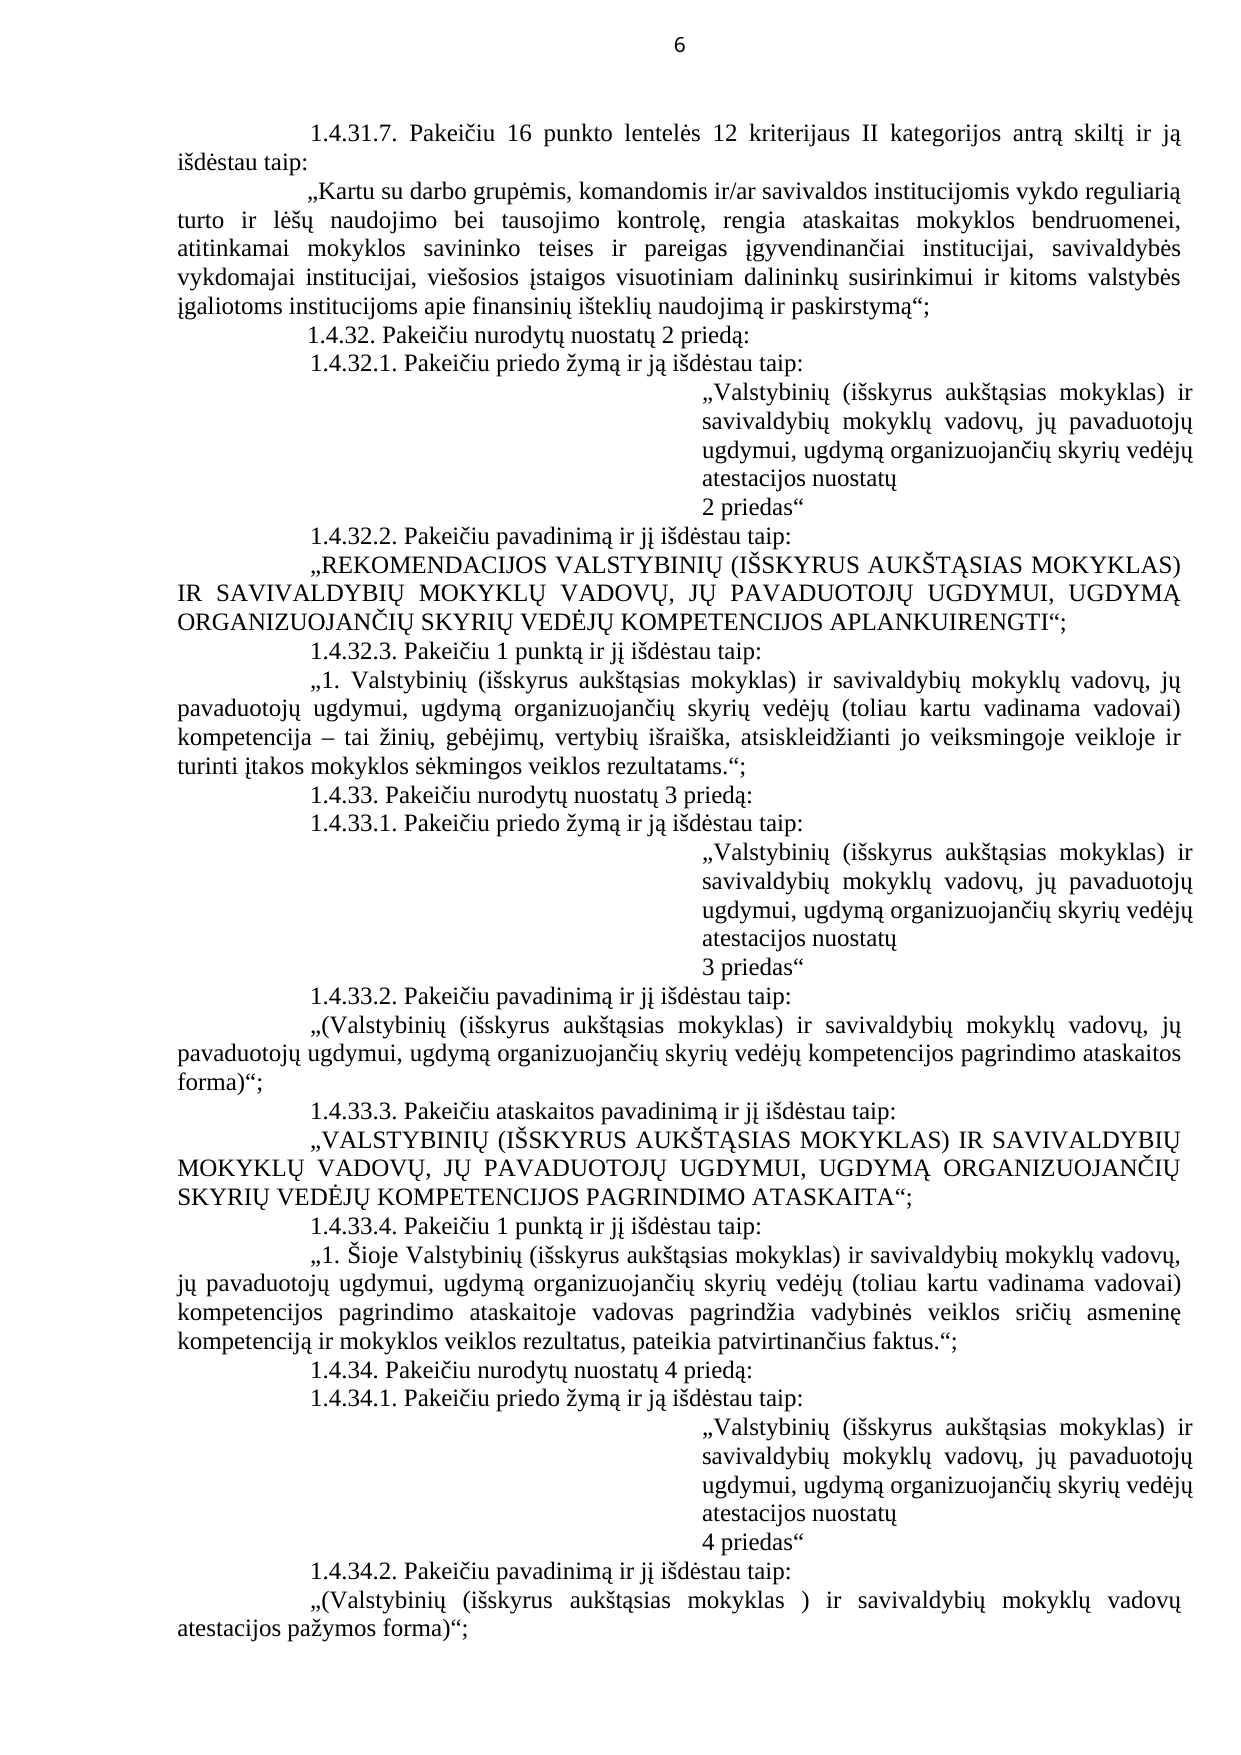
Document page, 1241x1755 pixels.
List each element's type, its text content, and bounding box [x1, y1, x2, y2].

text 1.4.33.1. Pakeičiu priedo žymą ir ją išdėstau taip: [177, 808, 1182, 837]
text „(Valstybinių (išskyrus aukštąsias mokyklas ) ir savivaldybių mokyklų vadovų atestacijos pažymos forma)“; [177, 1585, 1182, 1642]
text 1.4.33.3. Pakeičiu ataskaitos pavadinimą ir jį išdėstau taip: [177, 1096, 1182, 1125]
table_header [177, 377, 691, 521]
text „REKOMENDACIJOS VALSTYBINIŲ (IŠSKYRUS AUKŠTĄSIAS MOKYKLAS) IR SAVIVALDYBIŲ MOKYKLŲ VADOVŲ, JŲ PAVADUOTOJŲ UGDYMUI, UGDYMĄ ORGANIZUOJANČIŲ SKYRIŲ VEDĖJŲ KOMPETENCIJOS APLANKUIRENGTI“; [177, 550, 1182, 636]
table_header „Valstybinių (išskyrus aukštąsias mokyklas) ir savivaldybių mokyklų vadovų, jų pavaduotojų ugdymui, ugdymą organizuojančių skyrių vedėjų atestacijos nuostatų 2 priedas“ [691, 377, 1204, 521]
table_header [177, 837, 691, 981]
text „(Valstybinių (išskyrus aukštąsias mokyklas) ir savivaldybių mokyklų vadovų, jų pavaduotojų ugdymui, ugdymą organizuojančių skyrių vedėjų kompetencijos pagrindimo ataskaitos forma)“; [177, 1010, 1182, 1096]
text 1.4.31.7. Pakeičiu 16 punkto lentelės 12 kriterijaus II kategorijos antrą skiltį ir ją išdėstau taip: [177, 118, 1182, 176]
table_header [177, 1412, 691, 1556]
text 1.4.33.4. Pakeičiu 1 punktą ir jį išdėstau taip: [177, 1211, 1182, 1240]
text 1.4.33.2. Pakeičiu pavadinimą ir jį išdėstau taip: [177, 981, 1182, 1010]
table_header „Valstybinių (išskyrus aukštąsias mokyklas) ir savivaldybių mokyklų vadovų, jų pavaduotojų ugdymui, ugdymą organizuojančių skyrių vedėjų atestacijos nuostatų 3 priedas“ [691, 837, 1204, 981]
text 1.4.34. Pakeičiu nurodytų nuostatų 4 priedą: [177, 1355, 1182, 1383]
text „VALSTYBINIŲ (IŠSKYRUS AUKŠTĄSIAS MOKYKLAS) IR SAVIVALDYBIŲ MOKYKLŲ VADOVŲ, JŲ PAVADUOTOJŲ UGDYMUI, UGDYMĄ ORGANIZUOJANČIŲ SKYRIŲ VEDĖJŲ KOMPETENCIJOS PAGRINDIMO ATASKAITA“; [177, 1125, 1182, 1211]
text 1.4.34.1. Pakeičiu priedo žymą ir ją išdėstau taip: [177, 1383, 1182, 1412]
text 1.4.32. Pakeičiu nurodytų nuostatų 2 priedą: [177, 320, 1182, 348]
text „1. Šioje Valstybinių (išskyrus aukštąsias mokyklas) ir savivaldybių mokyklų vadovų, jų pavaduotojų ugdymui, ugdymą organizuojančių skyrių vedėjų (toliau kartu vadinama vadovai) kompetencijos pagrindimo ataskaitoje vadovas pagrindžia vadybinės veiklos sričių asmeninę kompetenciją ir mokyklos veiklos rezultatus, pateikia patvirtinančius faktus.“; [177, 1240, 1182, 1355]
text „Kartu su darbo grupėmis, komandomis ir/ar savivaldos institucijomis vykdo reguliarią turto ir lėšų naudojimo bei tausojimo kontrolę, rengia ataskaitas mokyklos bendruomenei, atitinkamai mokyklos savininko teises ir pareigas įgyvendinančiai institucijai, savivaldybės vykdomajai institucijai, viešosios įstaigos visuotiniam dalininkų susirinkimui ir kitoms valstybės įgaliotoms institucijoms apie finansinių išteklių naudojimą ir paskirstymą“; [177, 176, 1182, 320]
table_header „Valstybinių (išskyrus aukštąsias mokyklas) ir savivaldybių mokyklų vadovų, jų pavaduotojų ugdymui, ugdymą organizuojančių skyrių vedėjų atestacijos nuostatų 4 priedas“ [691, 1412, 1204, 1556]
text 1.4.32.1. Pakeičiu priedo žymą ir ją išdėstau taip: [177, 348, 1182, 377]
text 1.4.34.2. Pakeičiu pavadinimą ir jį išdėstau taip: [177, 1556, 1182, 1585]
text 1.4.32.3. Pakeičiu 1 punktą ir jį išdėstau taip: [177, 636, 1182, 665]
text „1. Valstybinių (išskyrus aukštąsias mokyklas) ir savivaldybių mokyklų vadovų, jų pavaduotojų ugdymui, ugdymą organizuojančių skyrių vedėjų (toliau kartu vadinama vadovai) kompetencija – tai žinių, gebėjimų, vertybių išraiška, atsiskleidžianti jo veiksmingoje veikloje ir turinti įtakos mokyklos sėkmingos veiklos rezultatams.“; [177, 665, 1182, 780]
text 1.4.33. Pakeičiu nurodytų nuostatų 3 priedą: [177, 780, 1182, 808]
text 1.4.32.2. Pakeičiu pavadinimą ir jį išdėstau taip: [177, 521, 1182, 550]
